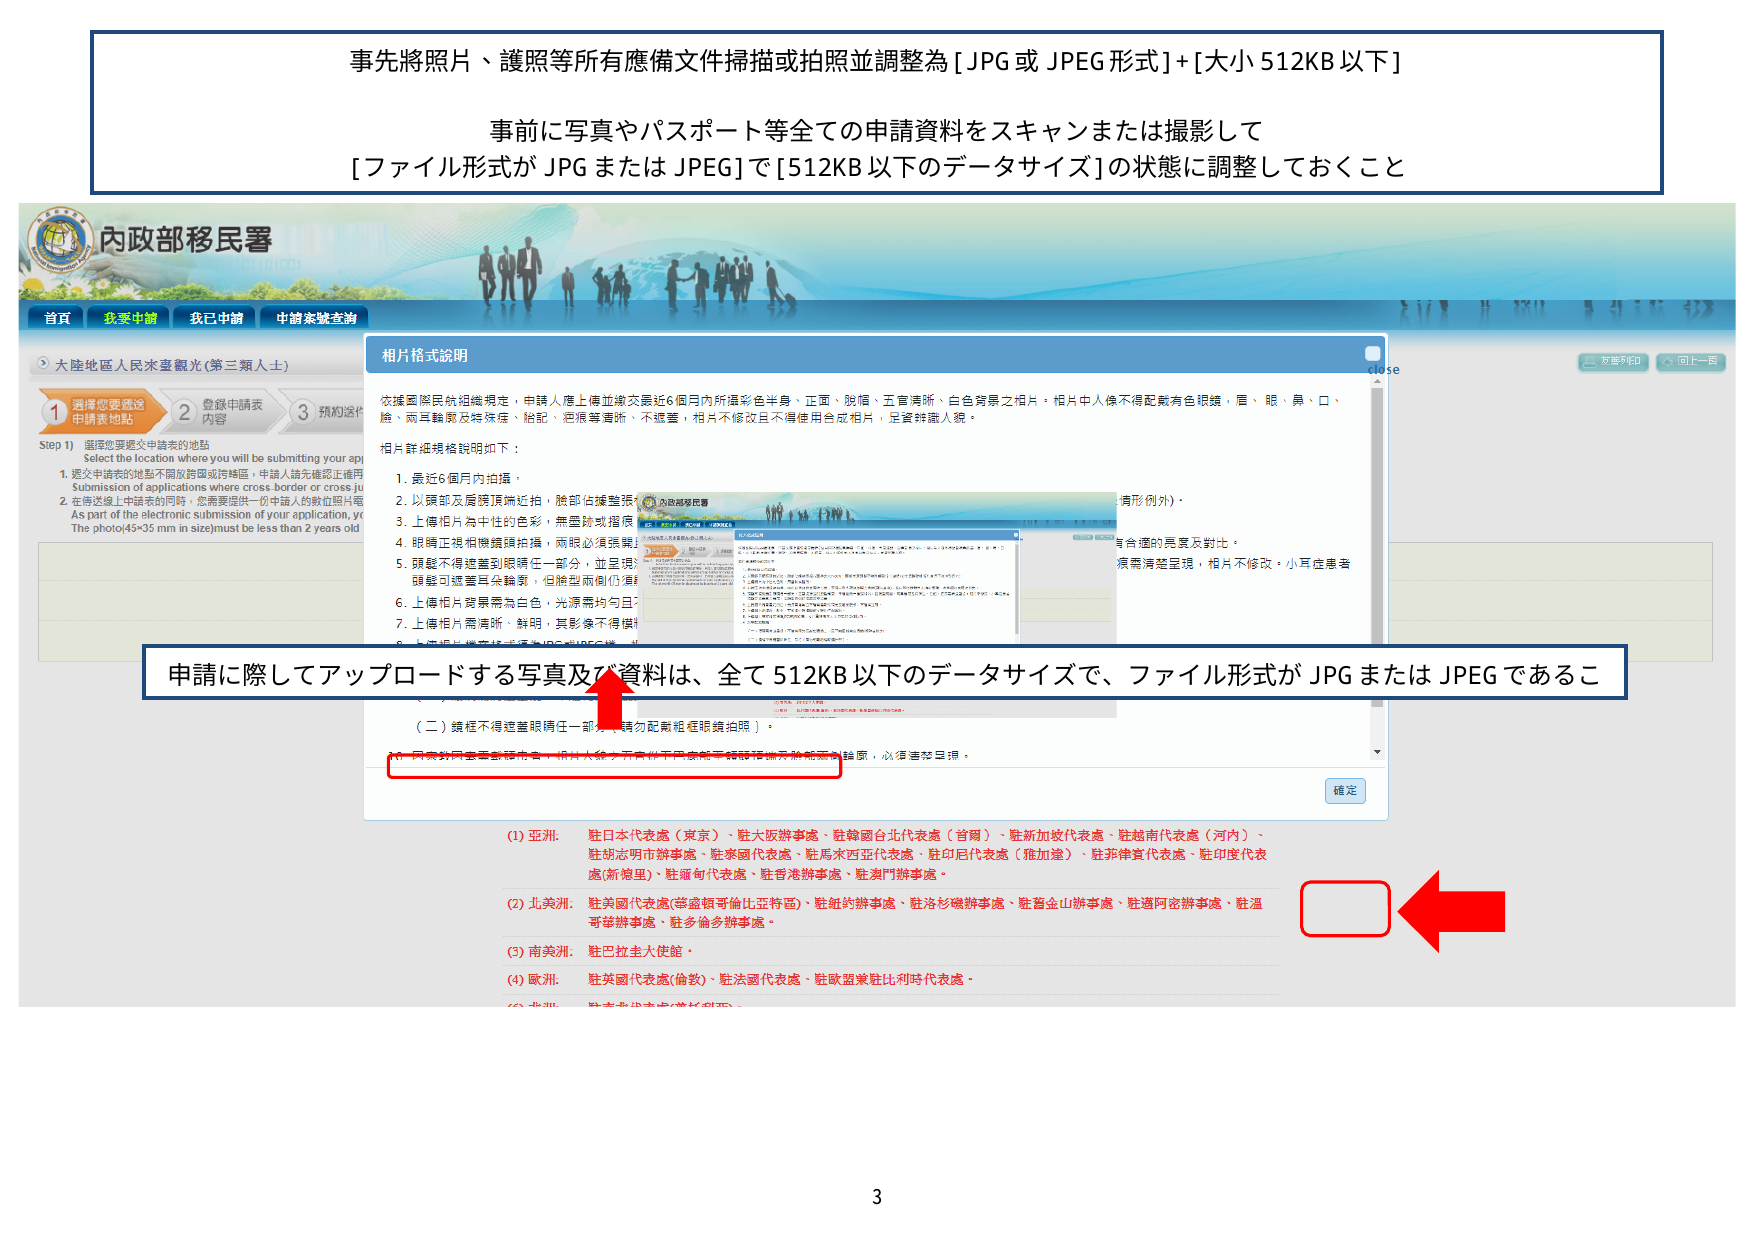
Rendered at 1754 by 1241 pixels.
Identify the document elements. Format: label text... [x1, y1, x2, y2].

text 事先將照片、護照等所有應備文件掃描或拍照並調整為[JPG或JPEG形式]+[大小512KB以下] [109, 41, 1645, 77]
text 申請に際してアップロードする写真及び資料は、全て512KB以下のデータサイズで、ファイル形式がJPGまたはJPEGであること [161, 656, 1609, 688]
text [ファイル形式がJPGまたはJPEG]で[512KB以下のデータサイズ]の状態に調整しておくこと [109, 148, 1645, 183]
text 事前に写真やパスポート等全ての申請資料をスキャンまたは撮影して [109, 111, 1645, 148]
